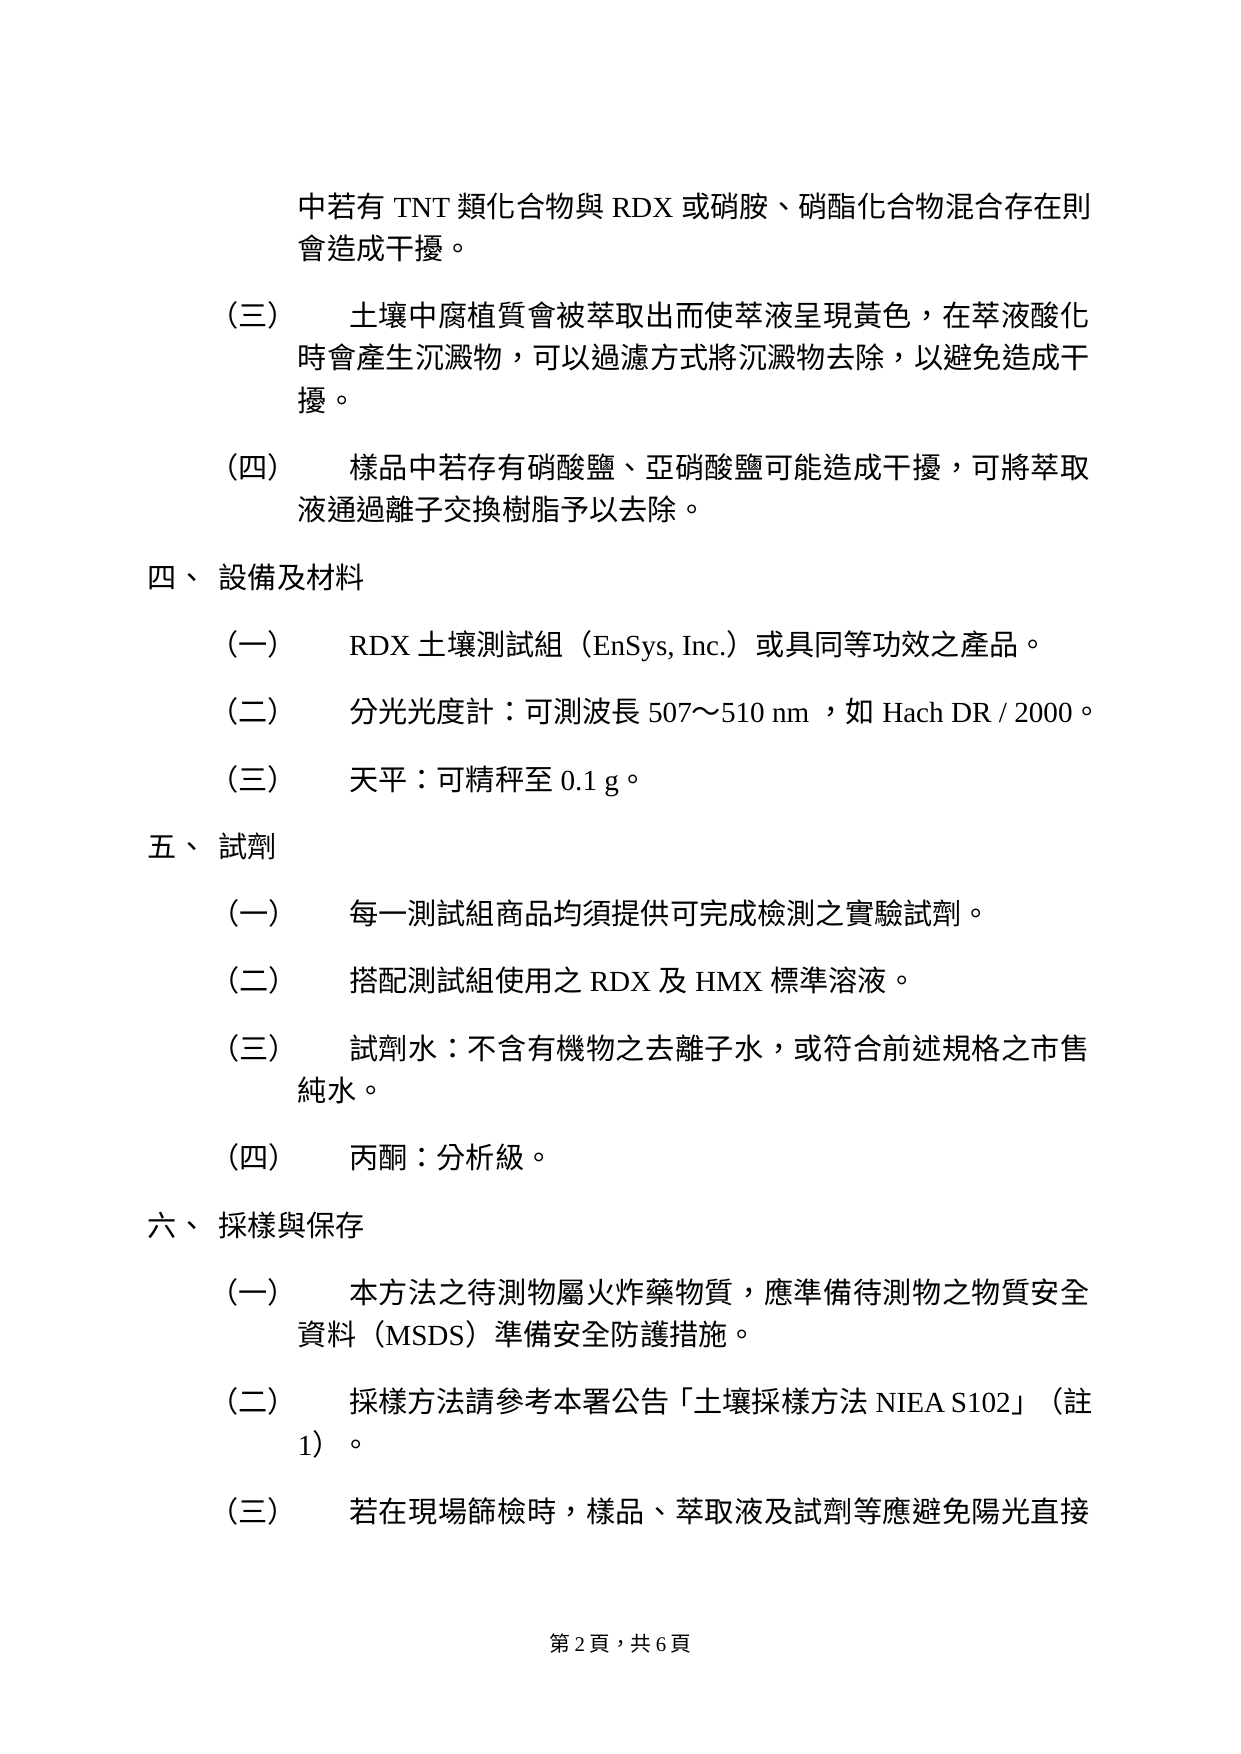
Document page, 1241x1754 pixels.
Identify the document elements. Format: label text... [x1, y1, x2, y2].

subtitle 採樣方法請參考本署公告「土壤採樣方法 NIEA S102」（註1）。 [209, 1379, 1092, 1464]
subtitle 天平：可精秤至 0.1 g。 [209, 756, 1092, 798]
subtitle 土壤中腐植質會被萃取出而使萃液呈現黃色，在萃液酸化時會產生沉澱物，可以過濾方式將沉澱物去除，以避免造成干擾。 [209, 293, 1092, 420]
subtitle 丙酮：分析級。 [210, 1135, 1092, 1177]
subtitle 分光光度計：可測波長 507〜510 nm ，如 Hach DR / 2000。 [209, 689, 1092, 731]
subtitle 採樣與保存 [148, 1202, 1092, 1244]
subtitle 中若有 TNT 類化合物與 RDX 或硝胺、硝酯化合物混合存在則會造成干擾。 [209, 183, 1092, 268]
subtitle 試劑水：不含有機物之去離子水，或符合前述規格之市售純水。 [210, 1025, 1092, 1110]
subtitle 試劑 [148, 823, 1092, 866]
subtitle 每一測試組商品均須提供可完成檢測之實驗試劑。 [210, 891, 1092, 933]
subtitle 本方法之待測物屬火炸藥物質，應準備待測物之物質安全資料（MSDS）準備安全防護措施。 [209, 1269, 1092, 1354]
subtitle RDX 土壤測試組（EnSys, Inc.）或具同等功效之產品。 [209, 622, 1092, 664]
subtitle 搭配測試組使用之 RDX 及 HMX 標準溶液。 [210, 958, 1092, 1000]
subtitle 樣品中若存有硝酸鹽、亞硝酸鹽可能造成干擾，可將萃取液通過離子交換樹脂予以去除。 [209, 445, 1092, 529]
subtitle 若在現場篩檢時，樣品、萃取液及試劑等應避免陽光直接 [209, 1489, 1092, 1531]
subtitle 設備及材料 [148, 554, 1092, 597]
